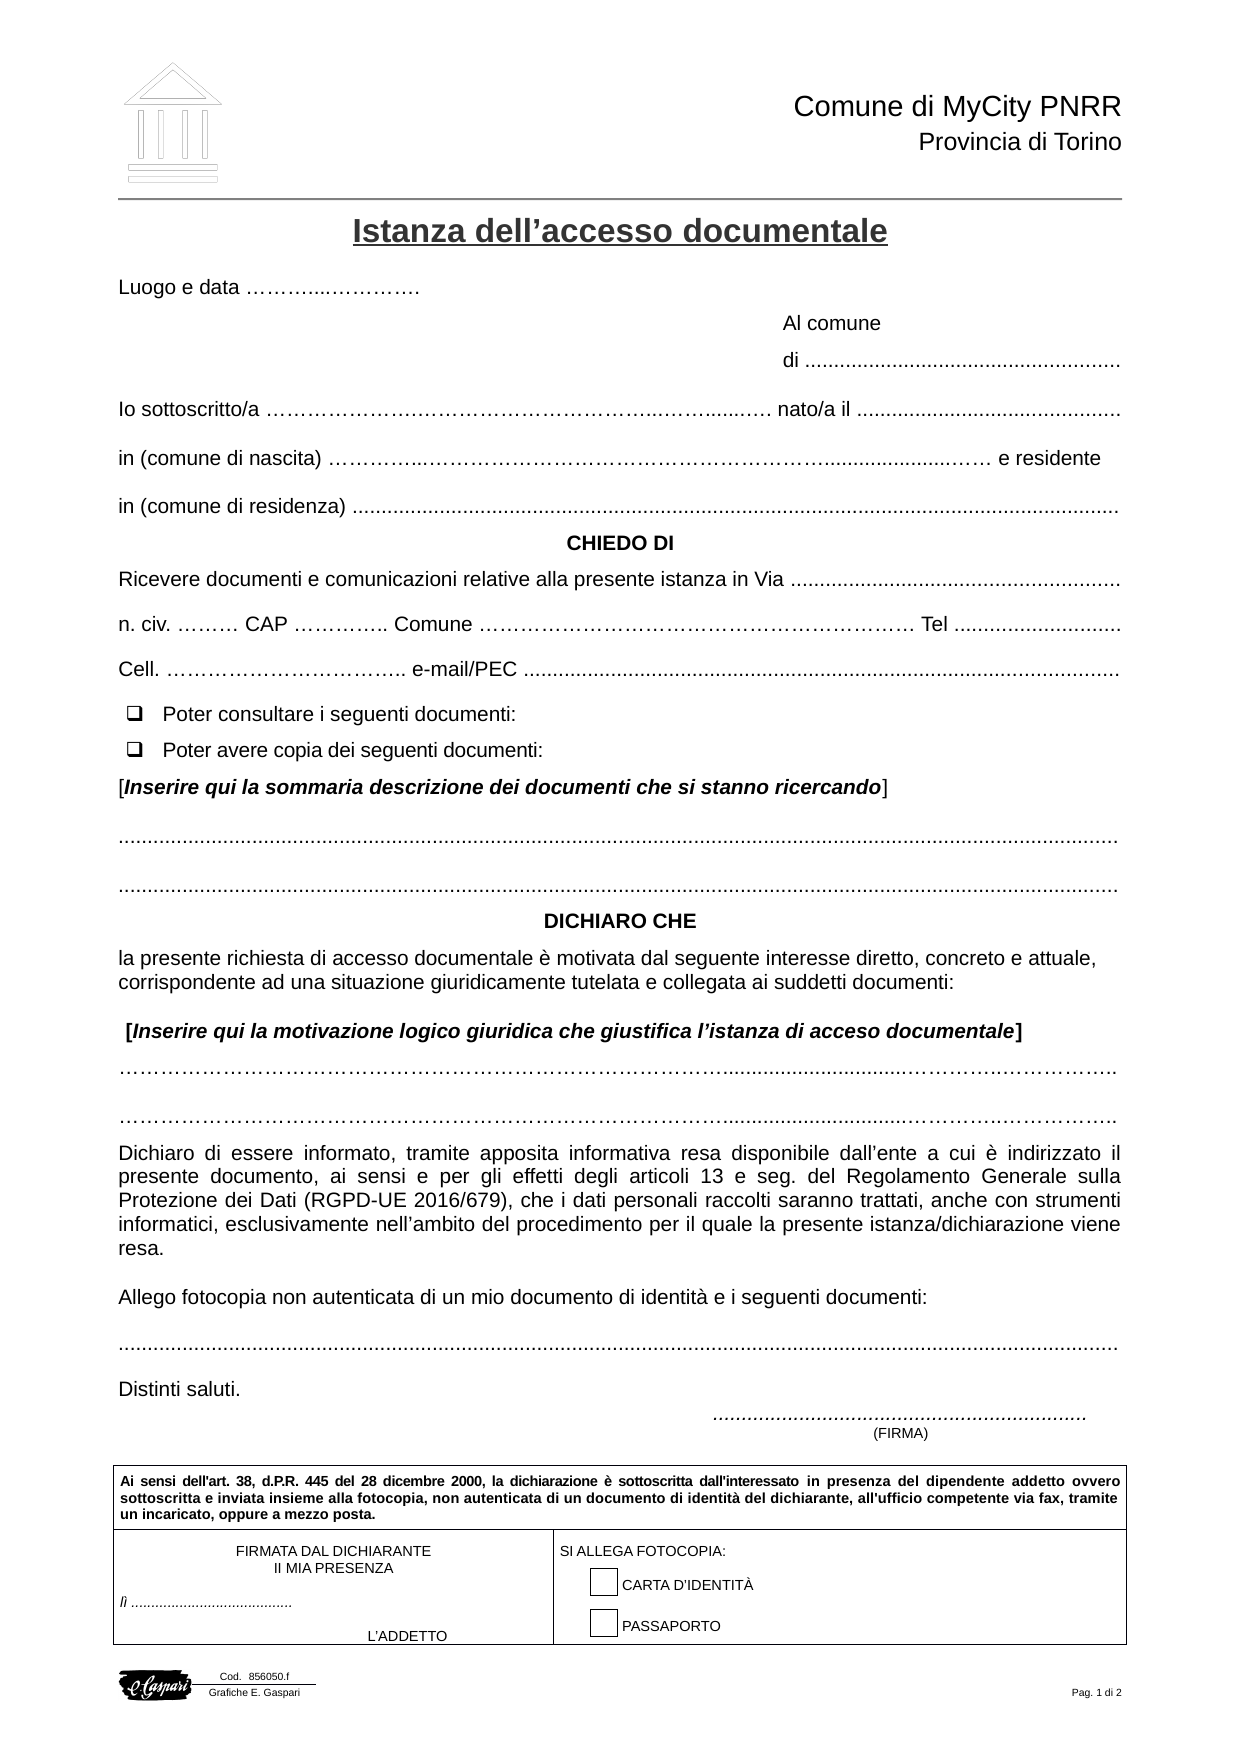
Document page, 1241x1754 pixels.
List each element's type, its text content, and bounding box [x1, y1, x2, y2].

picture [122, 58, 224, 189]
text Luogo e data ………....…………. [118, 274, 1122, 298]
table_cell SI ALLEGA FOTOCOPIA: CARTA D’IDENTITÀ PASSAPORTO [554, 1530, 1126, 1644]
text ……………………………………………………………………………................................…………..…………….. [118, 1104, 1122, 1128]
text in (comune di residenza) [118, 494, 1122, 518]
text la presente richiesta di accesso documentale è motivata dal seguente interesse diretto, concreto e attuale, corrispondente ad una situazione giuridicamente tutelata e collegata ai suddetti documenti: [118, 946, 1122, 993]
text (FIRMA) [679, 1425, 1122, 1442]
subtitle Istanza dell’accesso documentale [118, 211, 1122, 249]
list Poter avere copia dei seguenti documenti: [125, 738, 1122, 762]
text Allego fotocopia non autenticata di un mio documento di identità e i seguenti documenti: [118, 1285, 1122, 1309]
text Io sottoscritto/a ………………….……………………………...…….......…. nato/a il [118, 396, 1122, 420]
list Poter consultare i seguenti documenti: [125, 702, 1122, 726]
text CHIEDO DI [118, 531, 1122, 555]
text di [783, 347, 1122, 371]
table_header Ai sensi dell'art. 38, d.P.R. 445 del 28 dicembre 2000, la dichiarazione è sottoscritta dall'interessato in presenza del dipendente addetto ovvero sottoscritta e inviata insieme alla fotocopia, non autenticata di un documento di identità del dichiarante, all'ufficio competente via fax, tramite un incaricato, oppure a mezzo posta. [114, 1466, 1126, 1529]
text Ricevere documenti e comunicazioni relative alla presente istanza in Via [118, 567, 1122, 591]
text Provincia di Torino [224, 127, 1122, 156]
text [Inserire qui la sommaria descrizione dei documenti che si stanno ricercando] [118, 775, 1122, 799]
text [Inserire qui la motivazione logico giuridica che giustifica l’istanza di acceso documentale] [125, 1018, 1122, 1042]
text Al comune [783, 311, 1122, 335]
text Comune di MyCity PNRR [224, 89, 1122, 122]
text ................................................................. [679, 1401, 1122, 1425]
text Dichiaro di essere informato, tramite apposita informativa resa disponibile dall’ente a cui è indirizzato il presente documento, ai sensi e per gli effetti degli articoli 13 e seg. del Regolamento Generale sulla Protezione dei Dati (RGPD-UE 2016/679), che i dati personali raccolti saranno trattati, anche con strumenti informatici, esclusivamente nell’ambito del procedimento per il quale la presente istanza/dichiarazione viene resa. [118, 1140, 1122, 1260]
text ……………………………………………………………………………................................…………..…………….. [118, 1055, 1122, 1079]
table_cell FIRMATA DAL DICHIARANTE II MIA PRESENZA lì ........................................ L’ADDETTO [114, 1530, 553, 1644]
text DICHIARO CHE [118, 909, 1122, 933]
text Cell. …………………………….. e-mail/PEC [118, 657, 1122, 681]
text in (comune di nascita) …………...…………………………………………………......................…… e residente [118, 445, 1122, 469]
picture [118, 1669, 192, 1701]
text Distinti saluti. [118, 1377, 1122, 1401]
text n. civ. ……… CAP ………….. Comune ……………………………………………………… Tel [118, 612, 1122, 636]
